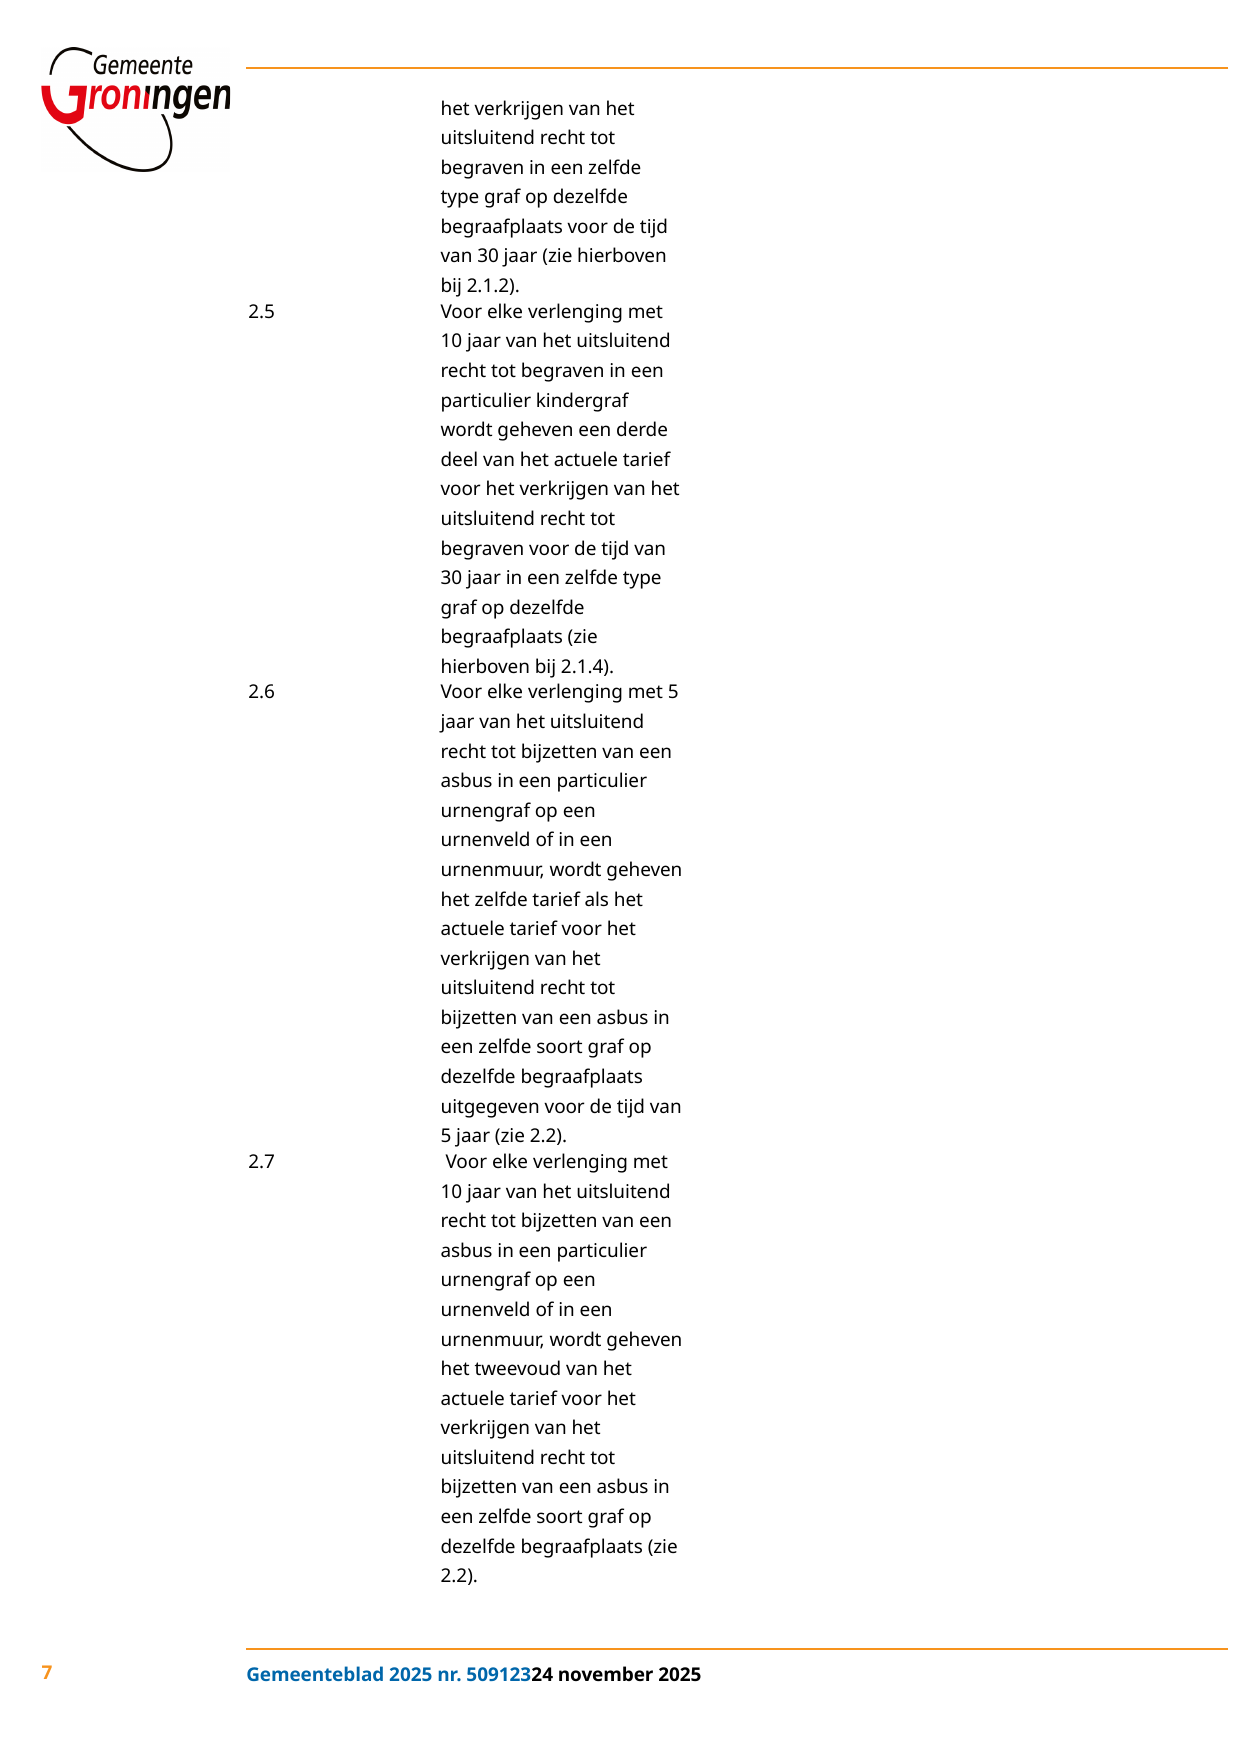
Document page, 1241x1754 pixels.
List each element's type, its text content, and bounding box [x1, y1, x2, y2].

table_cell 2.7 [248, 1148, 440, 1588]
table_cell het verkrijgen van het uitsluitend recht tot begraven in een zelfde type graf op dezelfde begraafplaats voor de tijd van 30 jaar (zie hierboven bij 2.1.2). [440, 95, 683, 298]
picture [41, 47, 231, 172]
table_cell Voor elke verlenging met 10 jaar van het uitsluitend recht tot bijzetten van een asbus in een particulier urnengraf op een urnenveld of in een urnenmuur, wordt geheven het tweevoud van het actuele tarief voor het verkrijgen van het uitsluitend recht tot bijzetten van een asbus in een zelfde soort graf op dezelfde begraafplaats (zie 2.2). [440, 1148, 683, 1588]
table_cell [683, 95, 1152, 298]
table_cell 2.6 [248, 679, 440, 1148]
table_cell Voor elke verlenging met 10 jaar van het uitsluitend recht tot begraven in een particulier kindergraf wordt geheven een derde deel van het actuele tarief voor het verkrijgen van het uitsluitend recht tot begraven voor de tijd van 30 jaar in een zelfde type graf op dezelfde begraafplaats (zie hierboven bij 2.1.4). [440, 298, 683, 679]
table_cell Voor elke verlenging met 5 jaar van het uitsluitend recht tot bijzetten van een asbus in een particulier urnengraf op een urnenveld of in een urnenmuur, wordt geheven het zelfde tarief als het actuele tarief voor het verkrijgen van het uitsluitend recht tot bijzetten van een asbus in een zelfde soort graf op dezelfde begraafplaats uitgegeven voor de tijd van 5 jaar (zie 2.2). [440, 679, 683, 1148]
table_cell [683, 679, 1152, 1148]
table_cell 2.5 [248, 298, 440, 679]
table_cell [248, 95, 440, 298]
table_cell [683, 1148, 1152, 1588]
table_cell [683, 298, 1152, 679]
